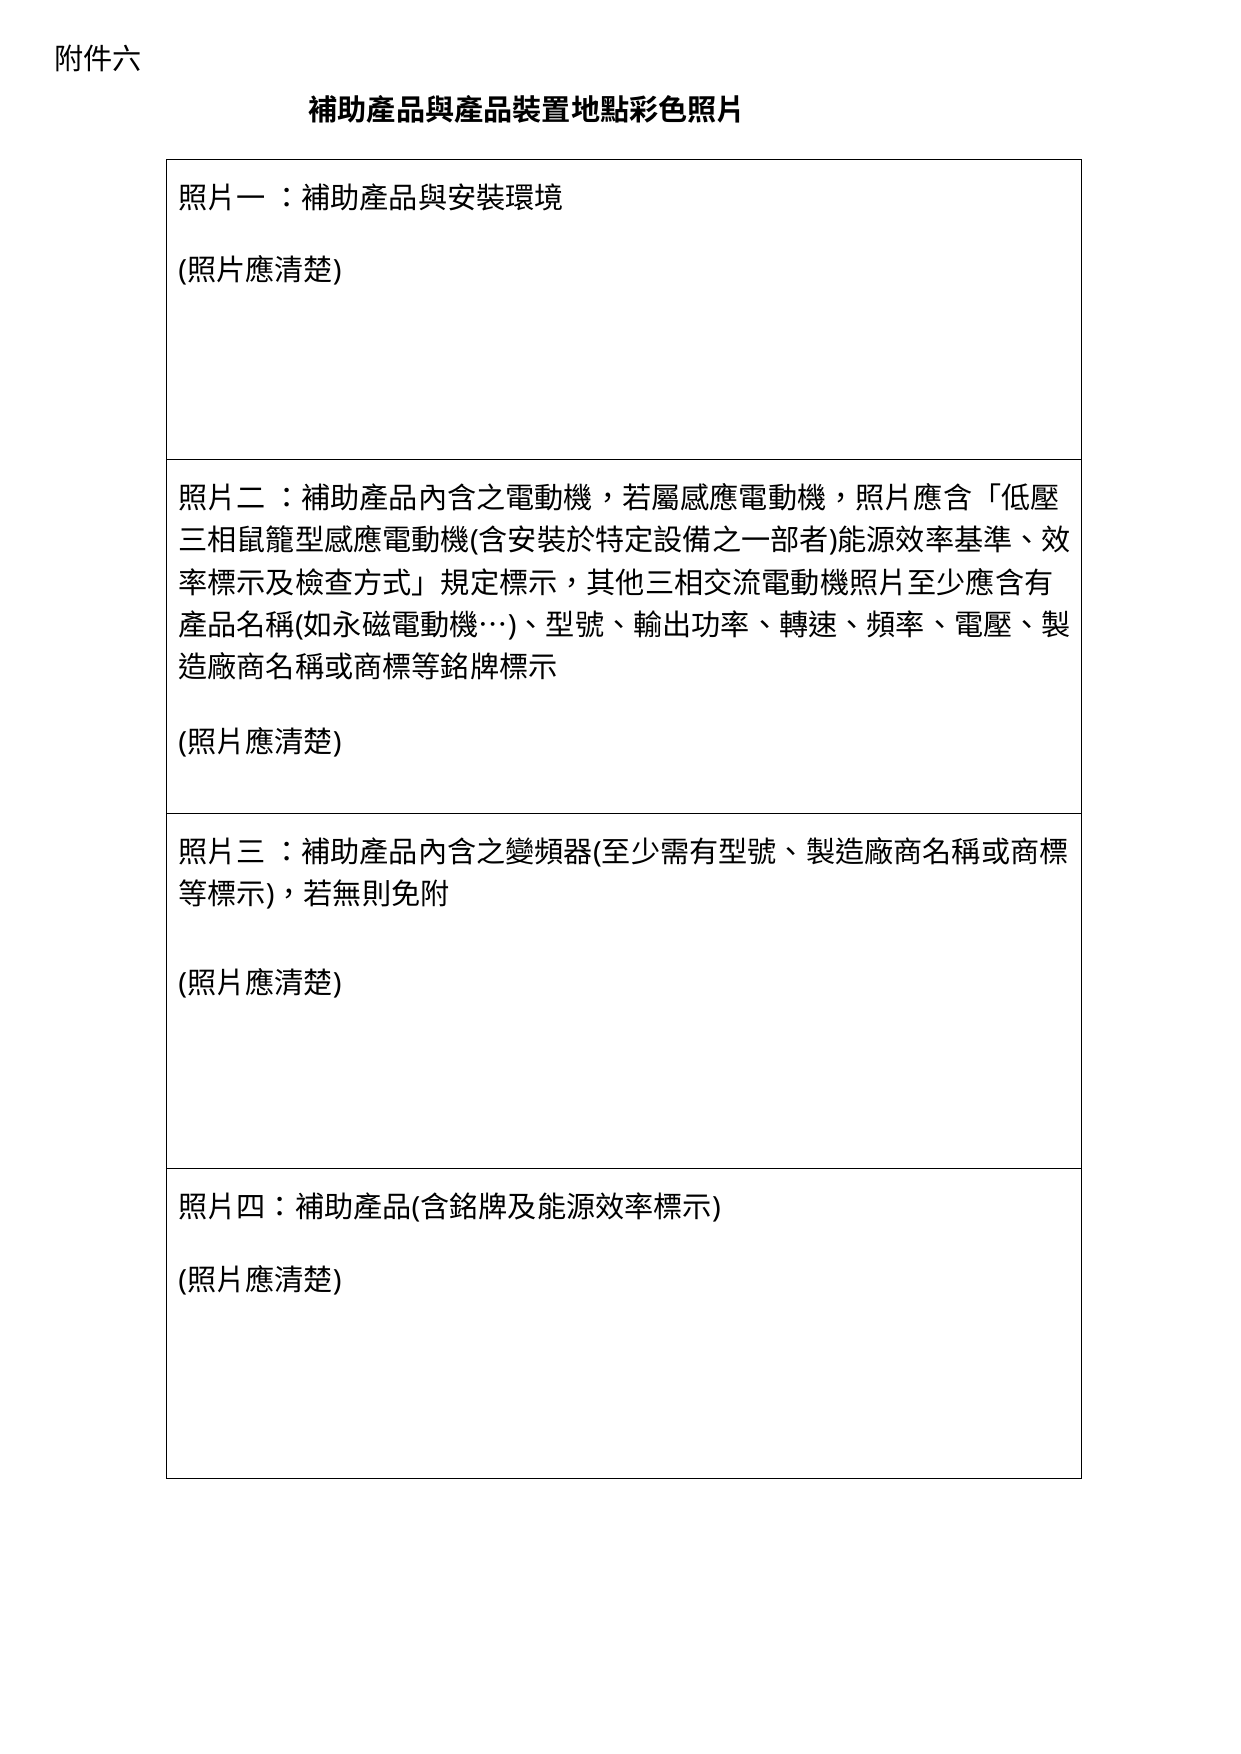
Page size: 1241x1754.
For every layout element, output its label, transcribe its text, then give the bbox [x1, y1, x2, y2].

table_header 照片一 ：補助產品與安裝環境 (照片應清楚) [167, 160, 1081, 459]
table_cell 照片三 ：補助產品內含之變頻器(至少需有型號、製造廠商名稱或商標等標示)，若無則免附 (照片應清楚) [167, 814, 1081, 1168]
table_cell 照片二 ：補助產品內含之電動機，若屬感應電動機，照片應含「低壓三相鼠籠型感應電動機(含安裝於特定設備之一部者)能源效率基準、效率標示及檢查方式」規定標示，其他三相交流電動機照片至少應含有產品名稱(如永磁電動機…)、型號、輸出功率、轉速、頻率、電壓、製造廠商名稱或商標等銘牌標示 (照片應清楚) [167, 460, 1081, 813]
text 附件六 [54, 39, 1194, 77]
subtitle 補助產品與產品裝置地點彩色照片 [308, 87, 1194, 129]
table_cell 照片四：補助產品(含銘牌及能源效率標示) (照片應清楚) [167, 1169, 1081, 1478]
